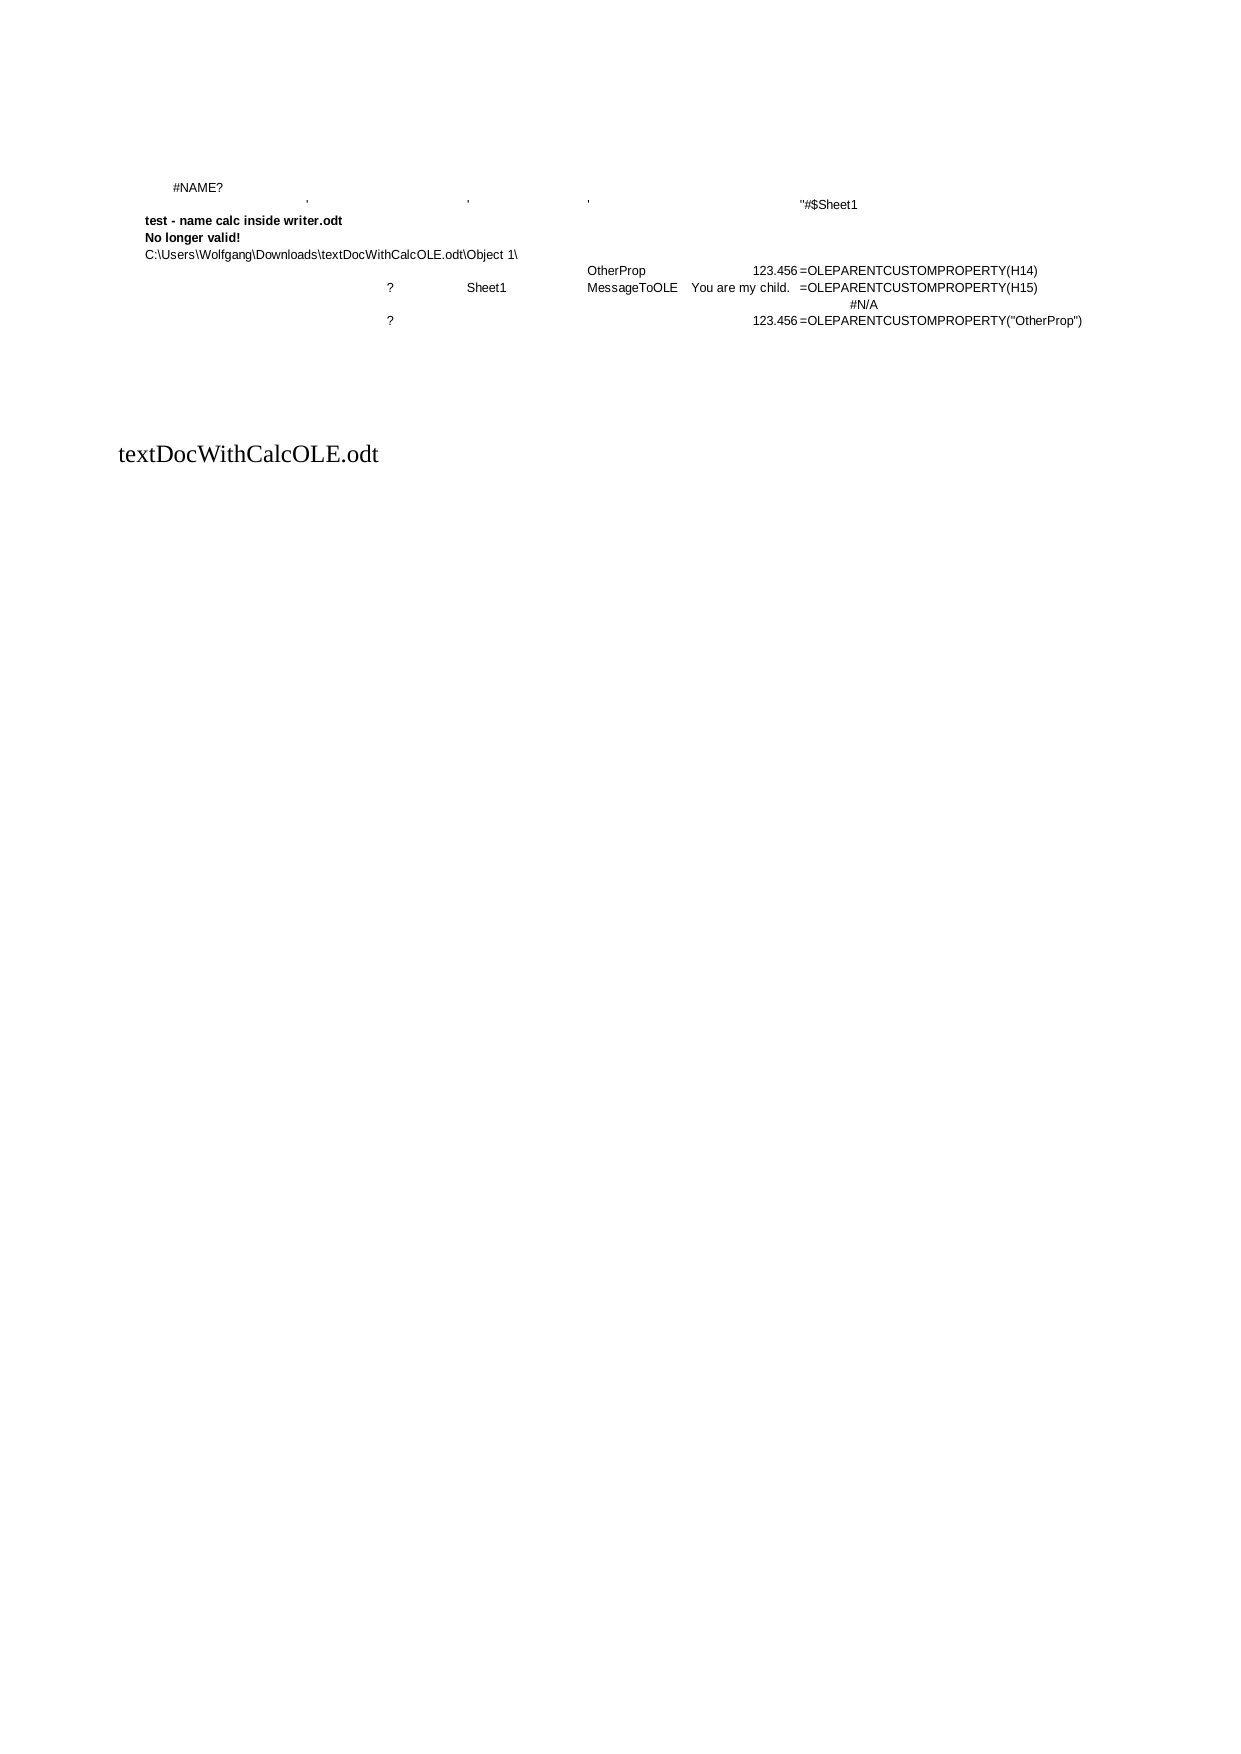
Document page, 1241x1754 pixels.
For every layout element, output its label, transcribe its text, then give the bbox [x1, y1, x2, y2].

text textDocWithCalcOLE.odt [118, 439, 1122, 468]
